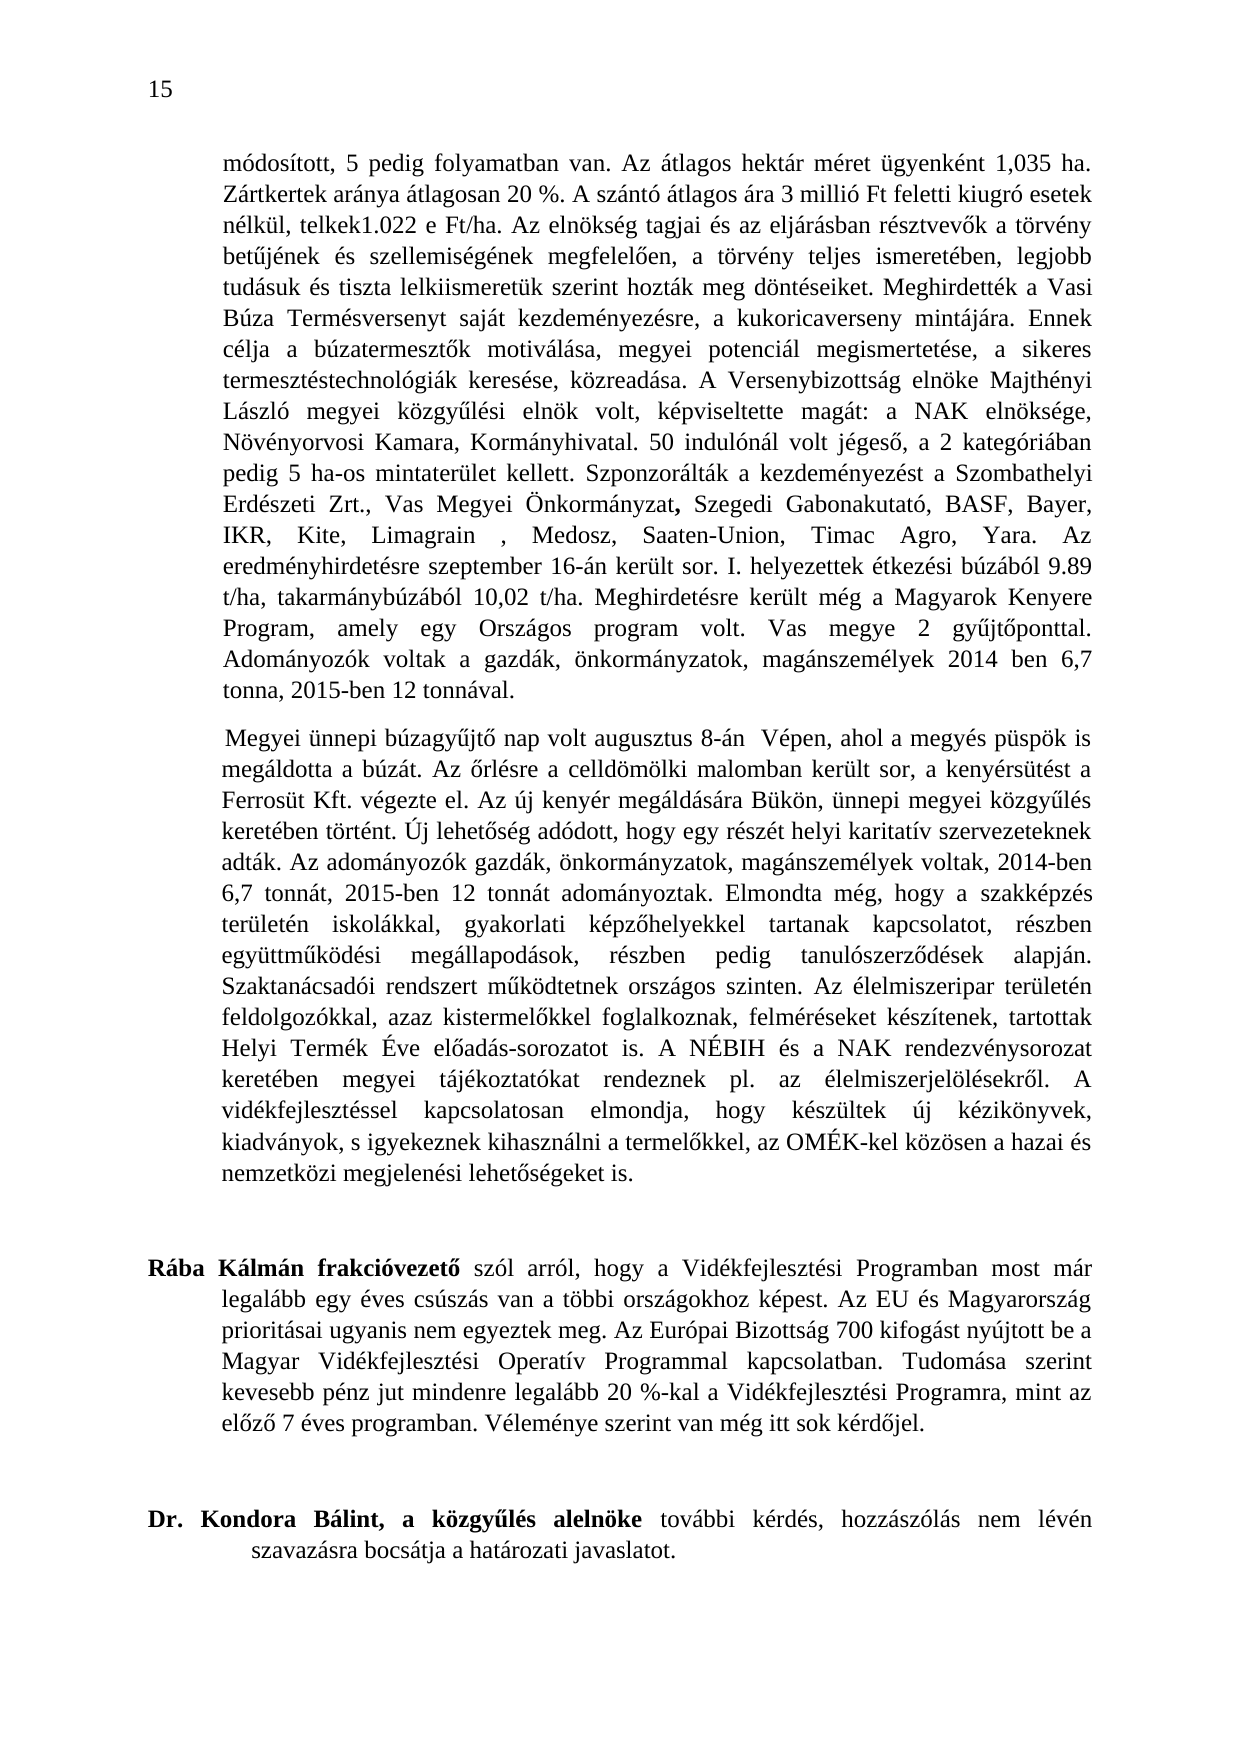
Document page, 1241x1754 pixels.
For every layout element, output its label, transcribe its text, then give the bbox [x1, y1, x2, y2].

text Dr. Kondora Bálint, a közgyűlés alelnöke további kérdés, hozzászólás nem lévén szavazásra bocsátja a határozati javaslatot. [148, 1504, 1093, 1563]
text Megyei ünnepi búzagyűjtő nap volt augusztus 8-án Vépen, ahol a megyés püspök is megáldotta a búzát. Az őrlésre a celldömölki malomban került sor, a kenyérsütést a Ferrosüt Kft. végezte el. Az új kenyér megáldására Bükön, ünnepi megyei közgyűlés keretében történt. Új lehetőség adódott, hogy egy részét helyi karitatív szervezeteknek adták. Az adományozók gazdák, önkormányzatok, magánszemélyek voltak, 2014-ben 6,7 tonnát, 2015-ben 12 tonnát adományoztak. Elmondta még, hogy a szakképzés területén iskolákkal, gyakorlati képzőhelyekkel tartanak kapcsolatot, részben együttműködési megállapodások, részben pedig tanulószerződések alapján. Szaktanácsadói rendszert működtetnek országos szinten. Az élelmiszeripar területén feldolgozókkal, azaz kistermelőkkel foglalkoznak, felméréseket készítenek, tartottak Helyi Termék Éve előadás-sorozatot is. A NÉBIH és a NAK rendezvénysorozat keretében megyei tájékoztatókat rendeznek pl. az élelmiszerjelölésekről. A vidékfejlesztéssel kapcsolatosan elmondja, hogy készültek új kézikönyvek, kiadványok, s igyekeznek kihasználni a termelőkkel, az OMÉK-kel közösen a hazai és nemzetközi megjelenési lehetőségeket is. [185, 723, 1093, 1186]
text Rába Kálmán frakcióvezető szól arról, hogy a Vidékfejlesztési Programban most már legalább egy éves csúszás van a többi országokhoz képest. Az EU és Magyarország prioritásai ugyanis nem egyeztek meg. Az Európai Bizottság 700 kifogást nyújtott be a Magyar Vidékfejlesztési Operatív Programmal kapcsolatban. Tudomása szerint kevesebb pénz jut mindenre legalább 20 %-kal a Vidékfejlesztési Programra, mint az előző 7 éves programban. Véleménye szerint van még itt sok kérdőjel. [148, 1253, 1093, 1437]
list módosított, 5 pedig folyamatban van. Az átlagos hektár méret ügyenként 1,035 ha. Zártkertek aránya átlagosan 20 %. A szántó átlagos ára 3 millió Ft feletti kiugró esetek nélkül, telkek1.022 e Ft/ha. Az elnökség tagjai és az eljárásban résztvevők a törvény betűjének és szellemiségének megfelelően, a törvény teljes ismeretében, legjobb tudásuk és tiszta lelkiismeretük szerint hozták meg döntéseiket. Meghirdették a Vasi Búza Termésversenyt saját kezdeményezésre, a kukoricaverseny mintájára. Ennek célja a búzatermesztők motiválása, megyei potenciál megismertetése, a sikeres termesztéstechnológiák keresése, közreadása. A Versenybizottság elnöke Majthényi László megyei közgyűlési elnök volt, képviseltette magát: a NAK elnöksége, Növényorvosi Kamara, Kormányhivatal. 50 indulónál volt jégeső, a 2 kategóriában pedig 5 ha-os mintaterület kellett. Szponzorálták a kezdeményezést a Szombathelyi Erdészeti Zrt., Vas Megyei Önkormányzat, Szegedi Gabonakutató, BASF, Bayer, IKR, Kite, Limagrain , Medosz, Saaten-Union, Timac Agro, Yara. Az eredményhirdetésre szeptember 16-án került sor. I. helyezettek étkezési búzából 9.89 t/ha, takarmánybúzából 10,02 t/ha. Meghirdetésre került még a Magyarok Kenyere Program, amely egy Országos program volt. Vas megye 2 gyűjtőponttal. Adományozók voltak a gazdák, önkormányzatok, magánszemélyek 2014 ben 6,7 tonna, 2015-ben 12 tonnával. [185, 148, 1093, 704]
